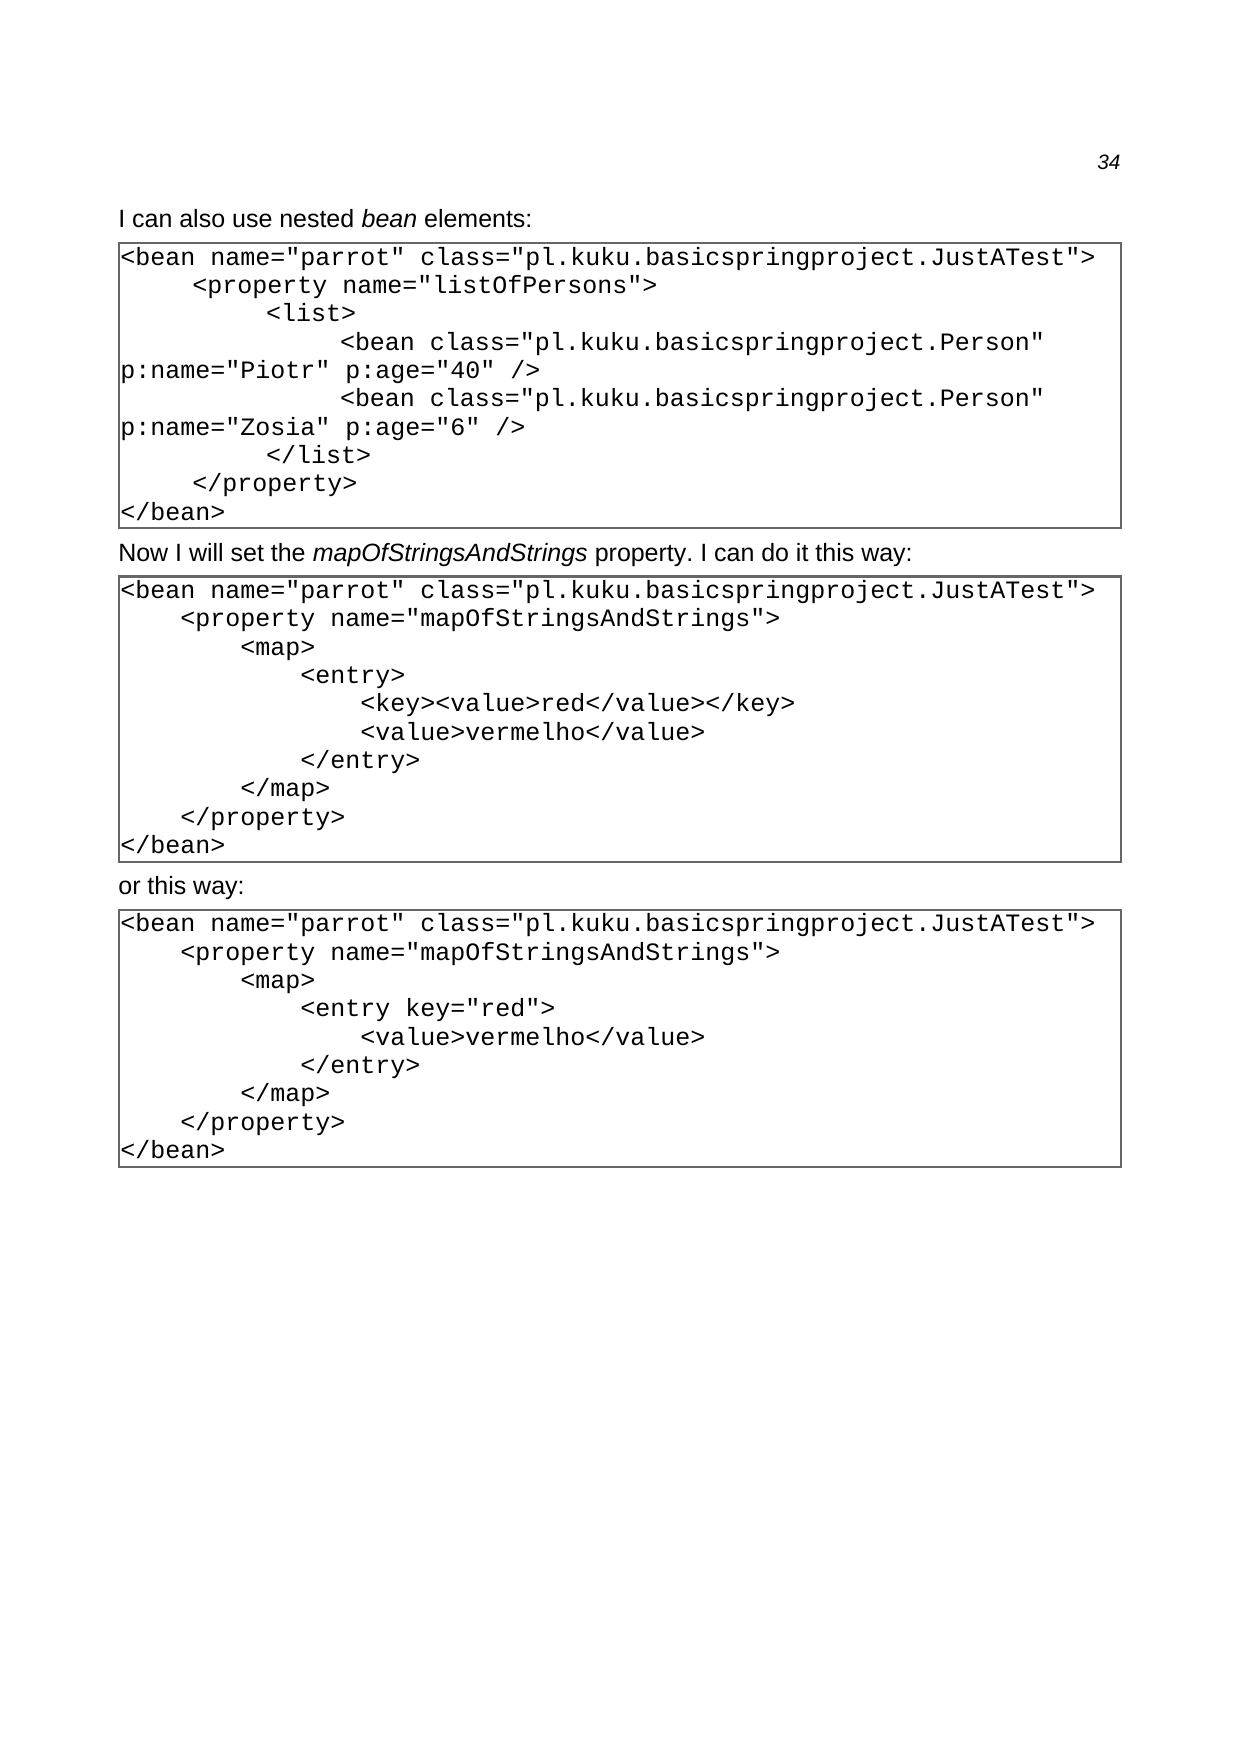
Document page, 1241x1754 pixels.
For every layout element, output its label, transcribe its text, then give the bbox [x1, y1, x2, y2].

text <value>vermelho</value> [120, 717, 1120, 745]
text <list> [120, 299, 1120, 327]
text <bean name="parrot" class="pl.kuku.basicspringproject.JustATest"> [120, 911, 1120, 937]
text <entry key="red"> [120, 994, 1120, 1022]
text </bean> [120, 830, 1120, 861]
text <map> [120, 632, 1120, 660]
text <bean class="pl.kuku.basicspringproject.Person" p:name="Zosia" p:age="6" /> [120, 384, 1120, 440]
text <map> [120, 965, 1120, 994]
text <bean class="pl.kuku.basicspringproject.Person" p:name="Piotr" p:age="40" /> [120, 327, 1120, 384]
text </bean> [120, 497, 1120, 527]
text </entry> [120, 745, 1120, 774]
text <bean name="parrot" class="pl.kuku.basicspringproject.JustATest"> [120, 244, 1120, 270]
text <bean name="parrot" class="pl.kuku.basicspringproject.JustATest"> [120, 578, 1120, 604]
text </list> [120, 440, 1120, 469]
text <entry> [120, 660, 1120, 689]
text I can also use nested bean elements: [118, 205, 1122, 233]
text <property name="mapOfStringsAndStrings"> [120, 937, 1120, 965]
text </property> [120, 802, 1120, 830]
text <key><value>red</value></key> [120, 689, 1120, 717]
text </map> [120, 1079, 1120, 1107]
text or this way: [118, 872, 1122, 900]
text </property> [120, 469, 1120, 497]
text <property name="listOfPersons"> [120, 270, 1120, 299]
text </property> [120, 1107, 1120, 1135]
text <value>vermelho</value> [120, 1022, 1120, 1050]
text Now I will set the mapOfStringsAndStrings property. I can do it this way: [118, 538, 1122, 566]
text </entry> [120, 1050, 1120, 1079]
text </bean> [120, 1135, 1120, 1166]
text <property name="mapOfStringsAndStrings"> [120, 604, 1120, 632]
text </map> [120, 774, 1120, 802]
